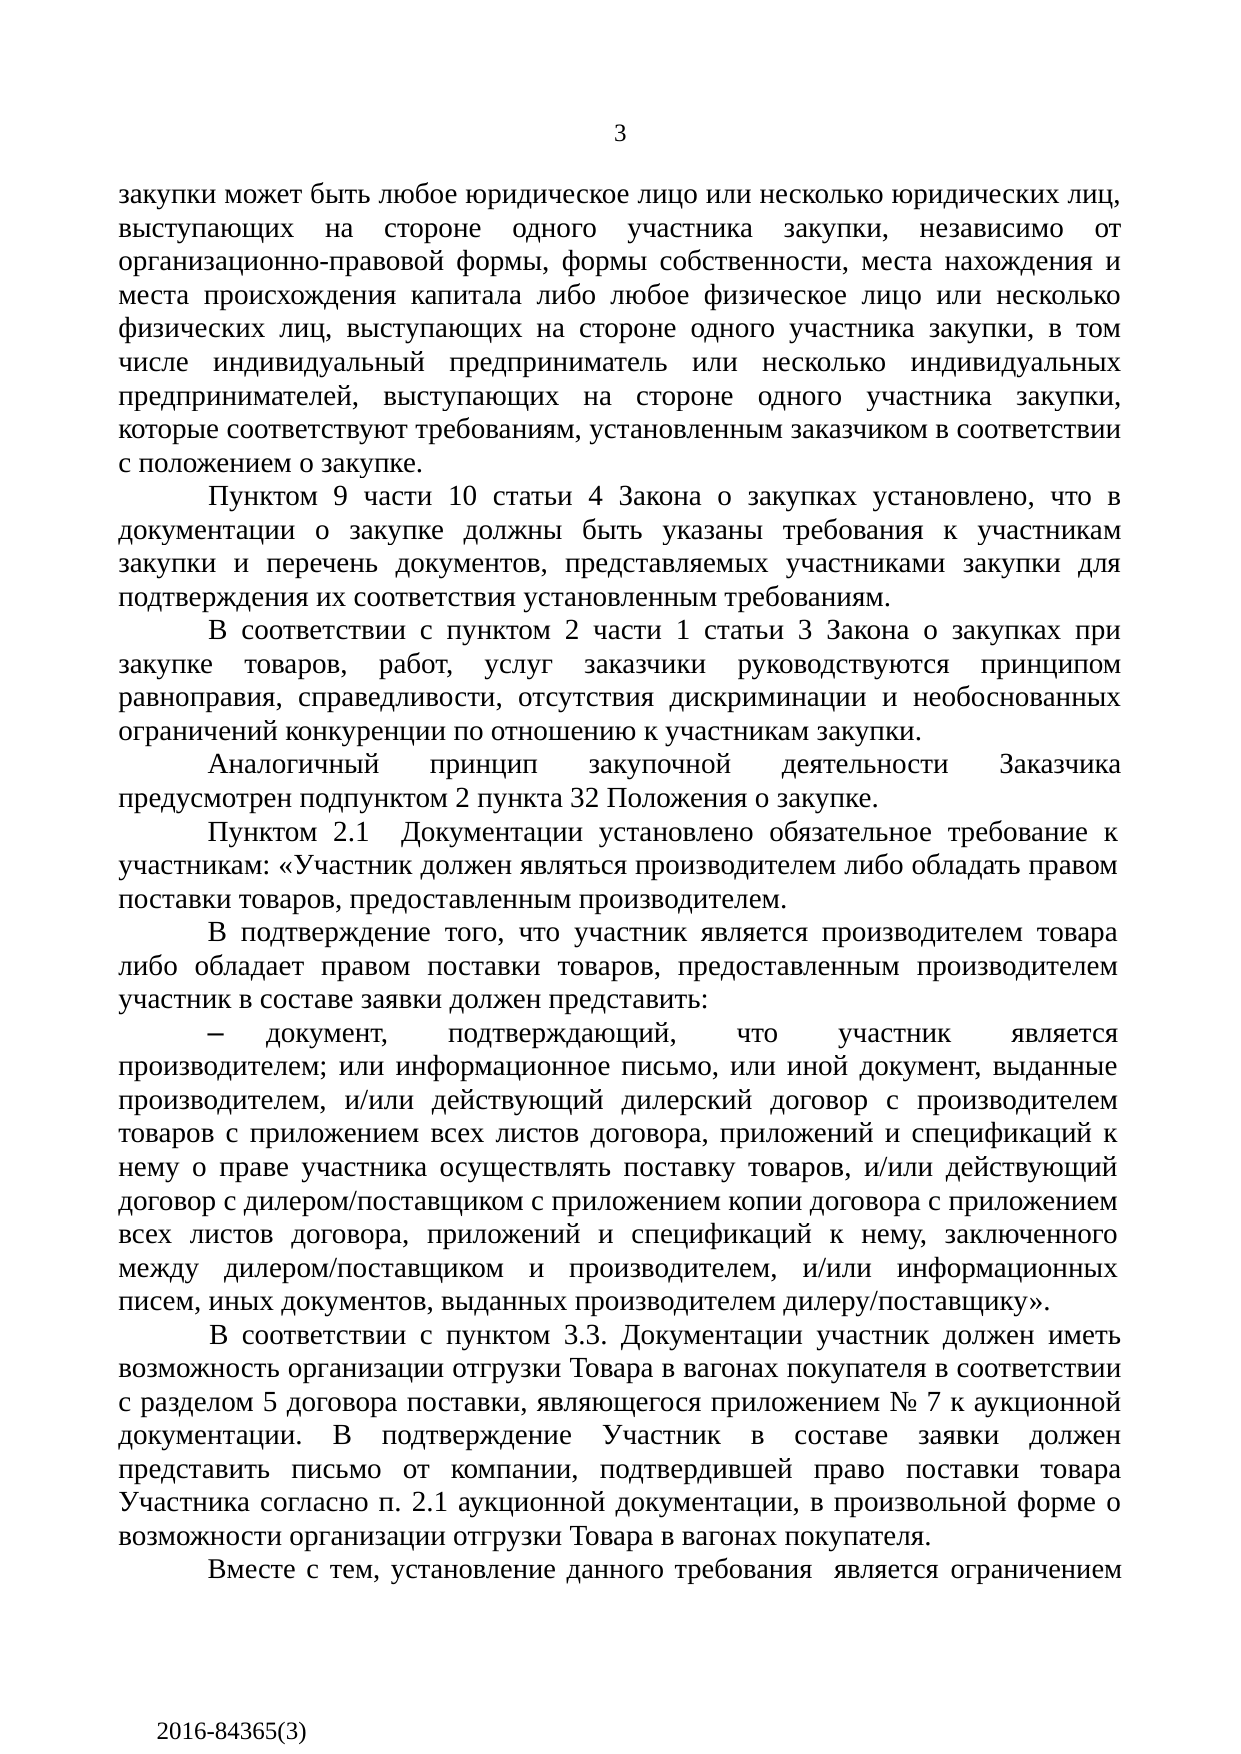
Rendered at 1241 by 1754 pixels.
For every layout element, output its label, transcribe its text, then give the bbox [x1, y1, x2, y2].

list Вместе с тем, установление данного требования является ограничением [123, 1552, 1122, 1584]
list документ, подтверждающий, что участник является производителем; или информационное письмо, или иной документ, выданные производителем, и/или действующий дилерский договор с производителем товаров с приложением всех листов договора, приложений и спецификаций к нему о праве участника осуществлять поставку товаров, и/или действующий договор с дилером/поставщиком с приложением копии договора с приложением всех листов договора, приложений и спецификаций к нему, заключенного между дилером/поставщиком и производителем, и/или информационных писем, иных документов, выданных производителем дилеру/поставщику». [118, 1015, 1119, 1317]
text Пунктом 2.1 Документации установлено обязательное требование к участникам: «Участник должен являться производителем либо обладать правом поставки товаров, предоставленным производителем. [118, 814, 1119, 914]
text В соответствии с пунктом 3.3. Документации участник должен иметь возможность организации отгрузки Товара в вагонах покупателя в соответствии с разделом 5 договора поставки, являющегося приложением № 7 к аукционной документации. В подтверждение Участник в составе заявки должен представить письмо от компании, подтвердившей право поставки товара Участника согласно п. 2.1 аукционной документации, в произвольной форме о возможности организации отгрузки Товара в вагонах покупателя. [118, 1317, 1122, 1552]
text В подтверждение того, что участник является производителем товара либо обладает правом поставки товаров, предоставленным производителем участник в составе заявки должен представить: [118, 914, 1119, 1015]
text В соответствии с пунктом 2 части 1 статьи 3 Закона о закупках при закупке товаров, работ, услуг заказчики руководствуются принципом равноправия, справедливости, отсутствия дискриминации и необоснованных ограничений конкуренции по отношению к участникам закупки. [118, 612, 1122, 747]
text Аналогичный принцип закупочной деятельности Заказчика предусмотрен подпунктом 2 пункта 32 Положения о закупке. [118, 747, 1122, 814]
text закупки может быть любое юридическое лицо или несколько юридических лиц, выступающих на стороне одного участника закупки, независимо от организационно-правовой формы, формы собственности, места нахождения и места происхождения капитала либо любое физическое лицо или несколько физических лиц, выступающих на стороне одного участника закупки, в том числе индивидуальный предприниматель или несколько индивидуальных предпринимателей, выступающих на стороне одного участника закупки, которые соответствуют требованиям, установленным заказчиком в соответствии с положением о закупке. [118, 176, 1122, 478]
text Пунктом 9 части 10 статьи 4 Закона о закупках установлено, что в документации о закупке должны быть указаны требования к участникам закупки и перечень документов, представляемых участниками закупки для подтверждения их соответствия установленным требованиям. [118, 478, 1122, 612]
